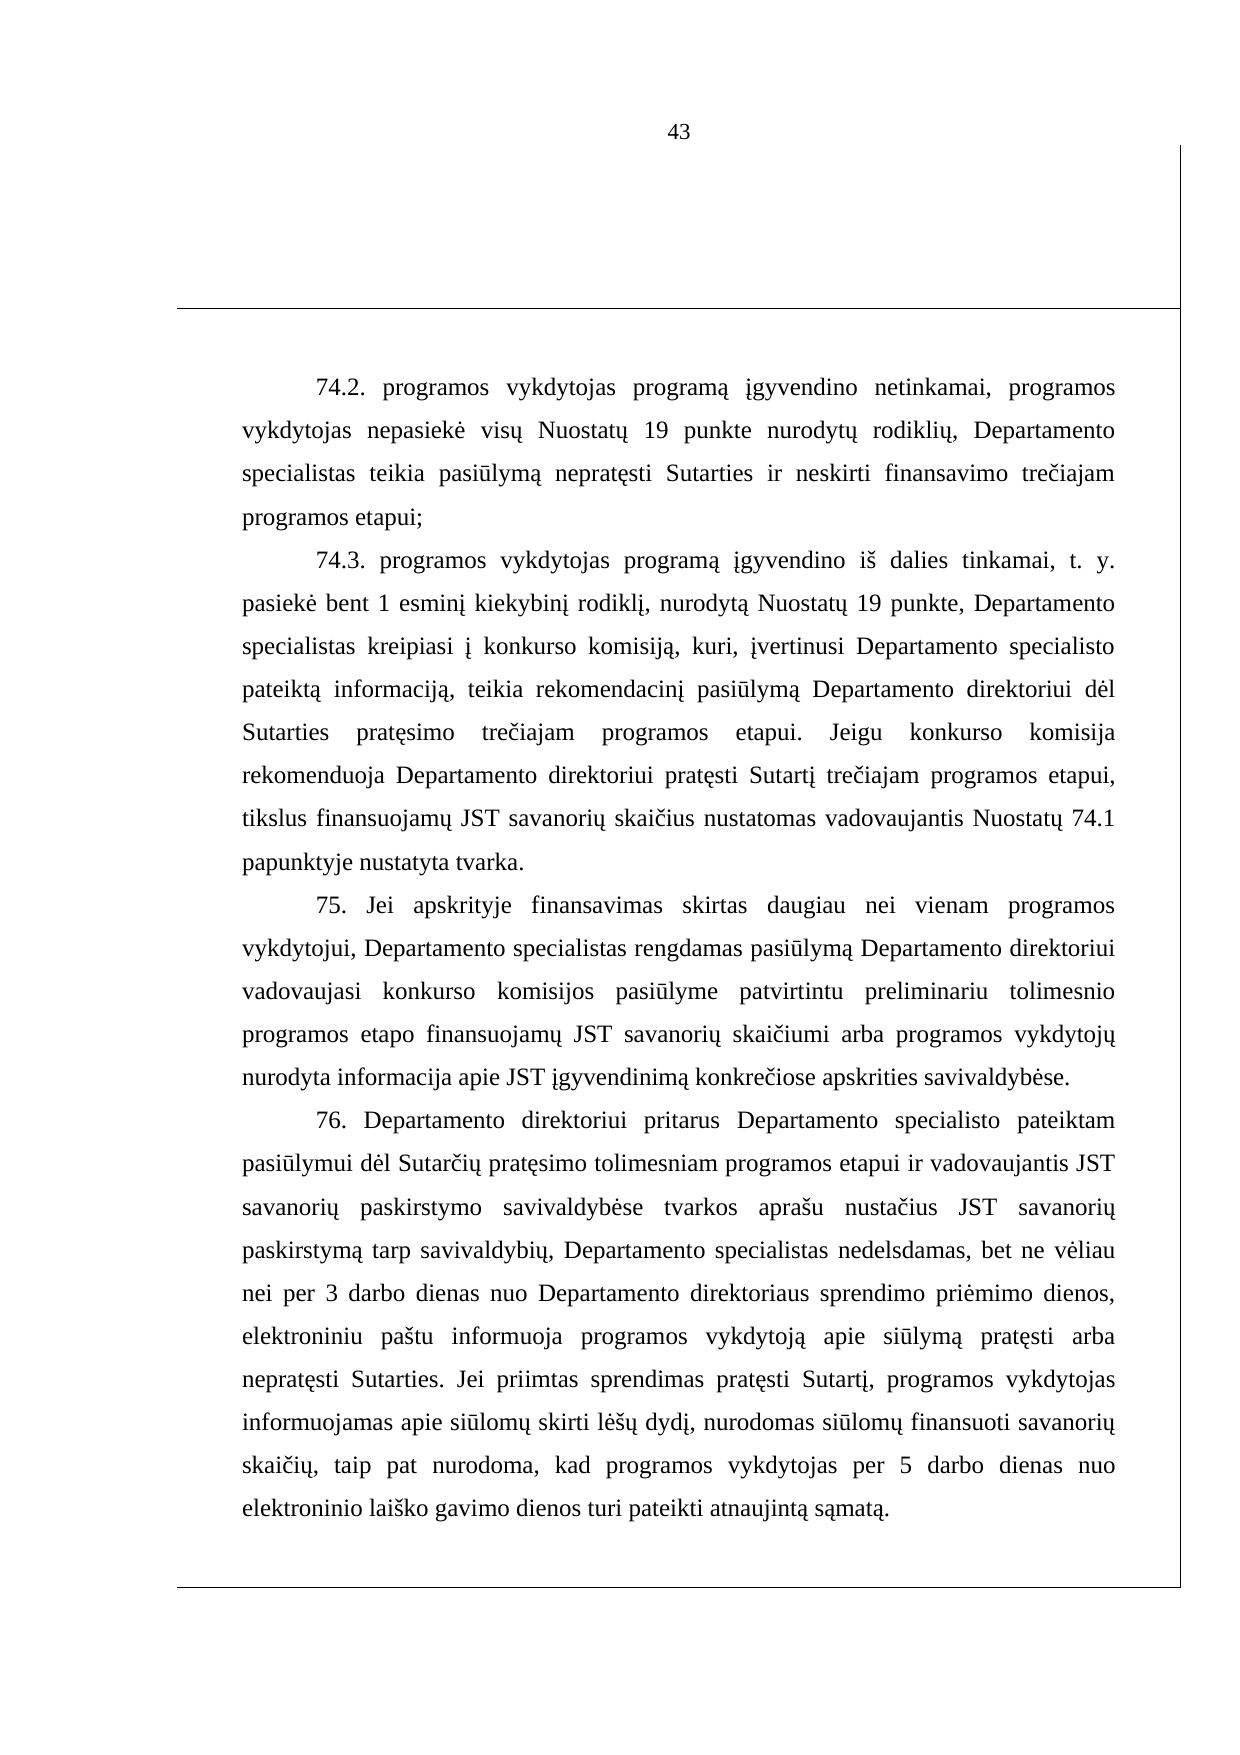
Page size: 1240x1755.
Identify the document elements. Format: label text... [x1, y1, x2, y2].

text 76. Departamento direktoriui pritarus Departamento specialisto pateiktam pasiūlymui dėl Sutarčių pratęsimo tolimesniam programos etapui ir vadovaujantis JST savanorių paskirstymo savivaldybėse tvarkos aprašu nustačius JST savanorių paskirstymą tarp savivaldybių, Departamento specialistas nedelsdamas, bet ne vėliau nei per 3 darbo dienas nuo Departamento direktoriaus sprendimo priėmimo dienos, elektroniniu paštu informuoja programos vykdytoją apie siūlymą pratęsti arba nepratęsti Sutarties. Jei priimtas sprendimas pratęsti Sutartį, programos vykdytojas informuojamas apie siūlomų skirti lėšų dydį, nurodomas siūlomų finansuoti savanorių skaičių, taip pat nurodoma, kad programos vykdytojas per 5 darbo dienas nuo elektroninio laiško gavimo dienos turi pateikti atnaujintą sąmatą. [177, 1041, 1181, 1587]
text 75. Jei apskrityje finansavimas skirtas daugiau nei vienam programos vykdytojui, Departamento specialistas rengdamas pasiūlymą Departamento direktoriui vadovaujasi konkurso komisijos pasiūlyme patvirtintu preliminariu tolimesnio programos etapo finansuojamų JST savanorių skaičiumi arba programos vykdytojų nurodyta informacija apie JST įgyvendinimą konkrečiose apskrities savivaldybėse. [177, 825, 1181, 1041]
text 74.2. programos vykdytojas programą įgyvendino netinkamai, programos vykdytojas nepasiekė visų Nuostatų 19 punkte nurodytų rodiklių, Departamento specialistas teikia pasiūlymą nepratęsti Sutarties ir neskirti finansavimo trečiajam programos etapui; [177, 308, 1180, 480]
text 74.3. programos vykdytojas programą įgyvendino iš dalies tinkamai, t. y. pasiekė bent 1 esminį kiekybinį rodiklį, nurodytą Nuostatų 19 punkte, Departamento specialistas kreipiasi į konkurso komisiją, kuri, įvertinusi Departamento specialisto pateiktą informaciją, teikia rekomendacinį pasiūlymą Departamento direktoriui dėl Sutarties pratęsimo trečiajam programos etapui. Jeigu konkurso komisija rekomenduoja Departamento direktoriui pratęsti Sutartį trečiajam programos etapui, tikslus finansuojamų JST savanorių skaičius nustatomas vadovaujantis Nuostatų 74.1 papunktyje nustatyta tvarka. [177, 480, 1181, 825]
